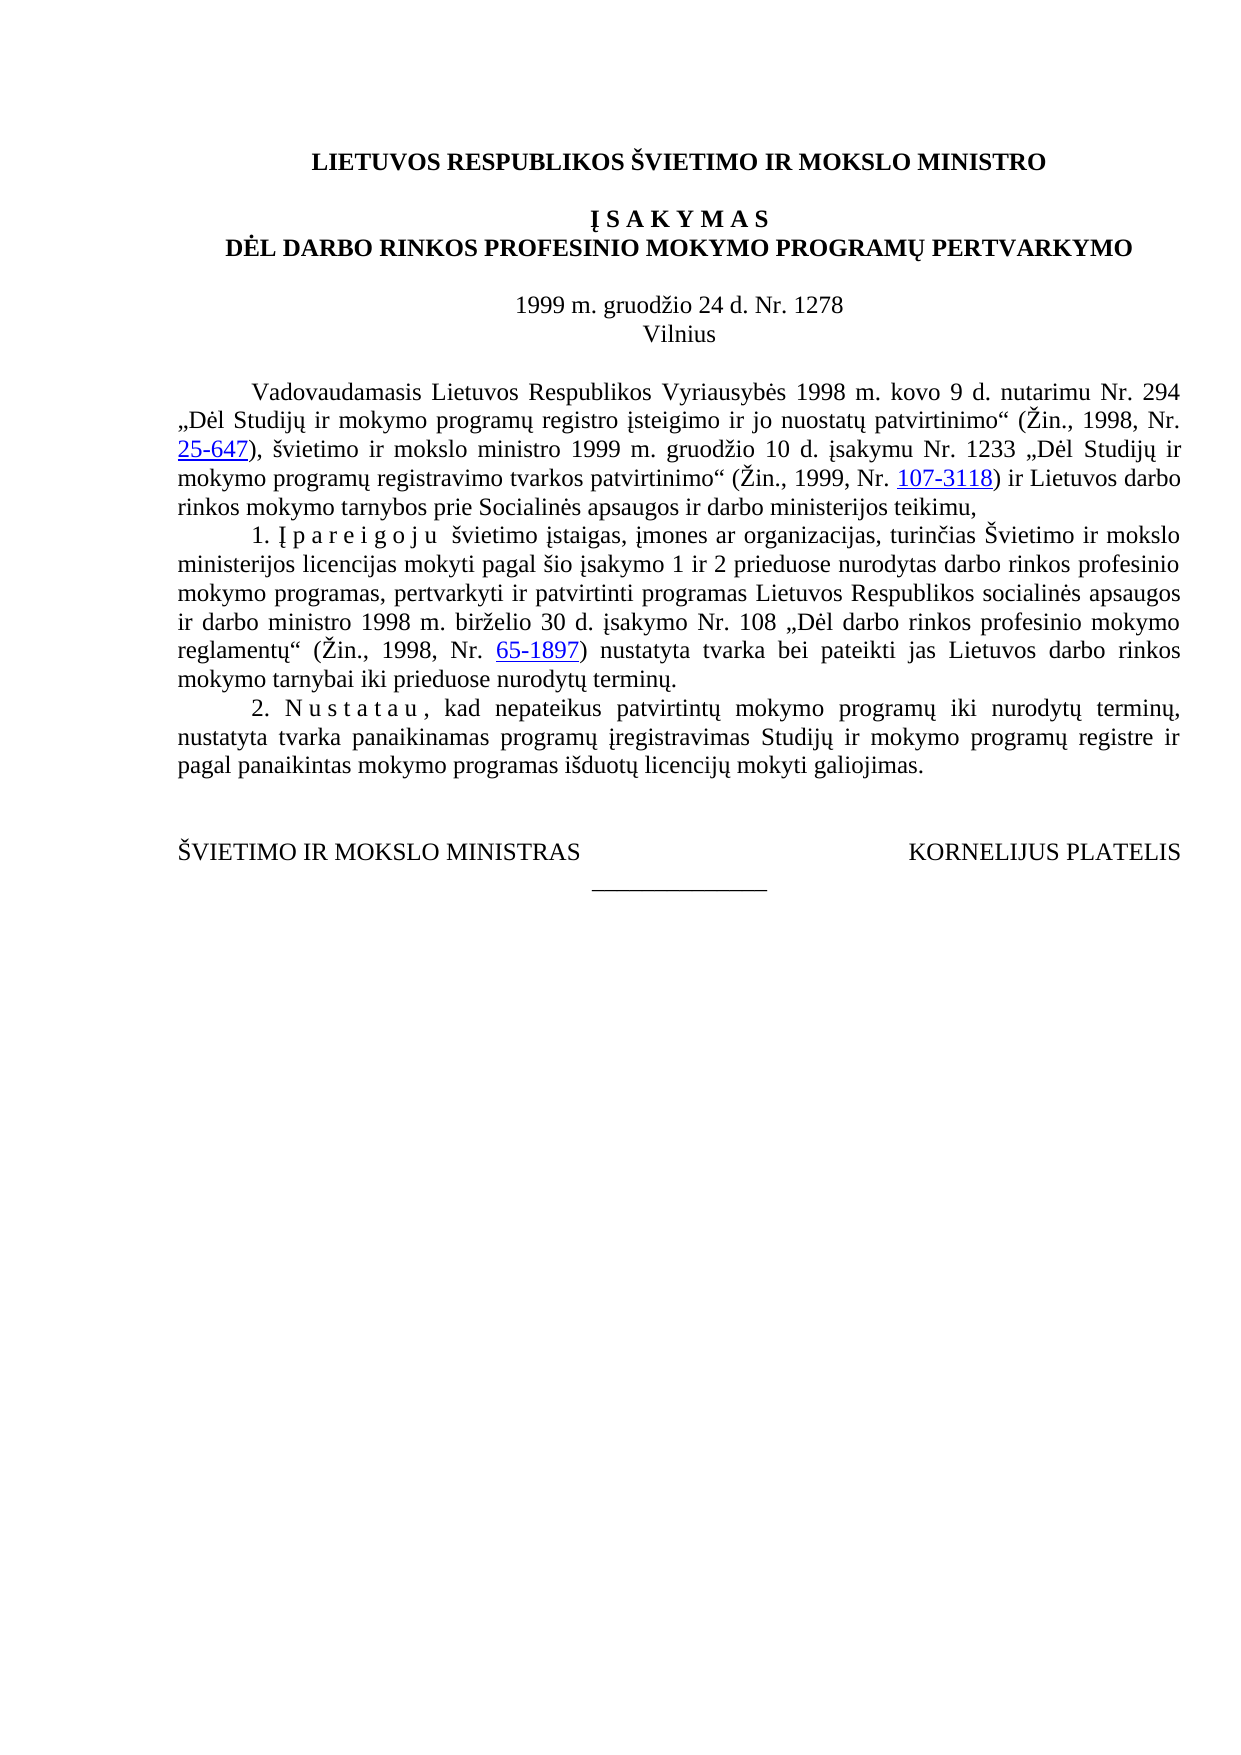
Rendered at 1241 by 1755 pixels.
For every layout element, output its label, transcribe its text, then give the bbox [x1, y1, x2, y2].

text LIETUVOS RESPUBLIKOS ŠVIETIMO IR MOKSLO MINISTRO [177, 147, 1181, 176]
text DĖL DARBO RINKOS PROFESINIO MOKYMO PROGRAMŲ PERTVARKYMO [177, 233, 1181, 262]
text Vilnius [177, 319, 1181, 348]
text ŠVIETIMO IR MOKSLO MINISTRAS KORNELIJUS PLATELIS [177, 837, 1181, 866]
text Į S A K Y M A S [177, 204, 1181, 233]
text 1. Įpareigoju švietimo įstaigas, įmones ar organizacijas, turinčias Švietimo ir mokslo ministerijos licencijas mokyti pagal šio įsakymo 1 ir 2 prieduose nurodytas darbo rinkos profesinio mokymo programas, pertvarkyti ir patvirtinti programas Lietuvos Respublikos socialinės apsaugos ir darbo ministro 1998 m. birželio 30 d. įsakymo Nr. 108 „Dėl darbo rinkos profesinio mokymo reglamentų“ (Žin., 1998, Nr. 65-1897) nustatyta tvarka bei pateikti jas Lietuvos darbo rinkos mokymo tarnybai iki prieduose nurodytų terminų. [177, 521, 1181, 693]
text 2. Nustatau, kad nepateikus patvirtintų mokymo programų iki nurodytų terminų, nustatyta tvarka panaikinamas programų įregistravimas Studijų ir mokymo programų registre ir pagal panaikintas mokymo programas išduotų licencijų mokyti galiojimas. [177, 693, 1181, 779]
text ______________ [177, 866, 1181, 894]
text 1999 m. gruodžio 24 d. Nr. 1278 [177, 291, 1181, 319]
text Vadovaudamasis Lietuvos Respublikos Vyriausybės 1998 m. kovo 9 d. nutarimu Nr. 294 „Dėl Studijų ir mokymo programų registro įsteigimo ir jo nuostatų patvirtinimo“ (Žin., 1998, Nr. 25-647), švietimo ir mokslo ministro 1999 m. gruodžio 10 d. įsakymu Nr. 1233 „Dėl Studijų ir mokymo programų registravimo tvarkos patvirtinimo“ (Žin., 1999, Nr. 107-3118) ir Lietuvos darbo rinkos mokymo tarnybos prie Socialinės apsaugos ir darbo ministerijos teikimu, [177, 377, 1181, 521]
